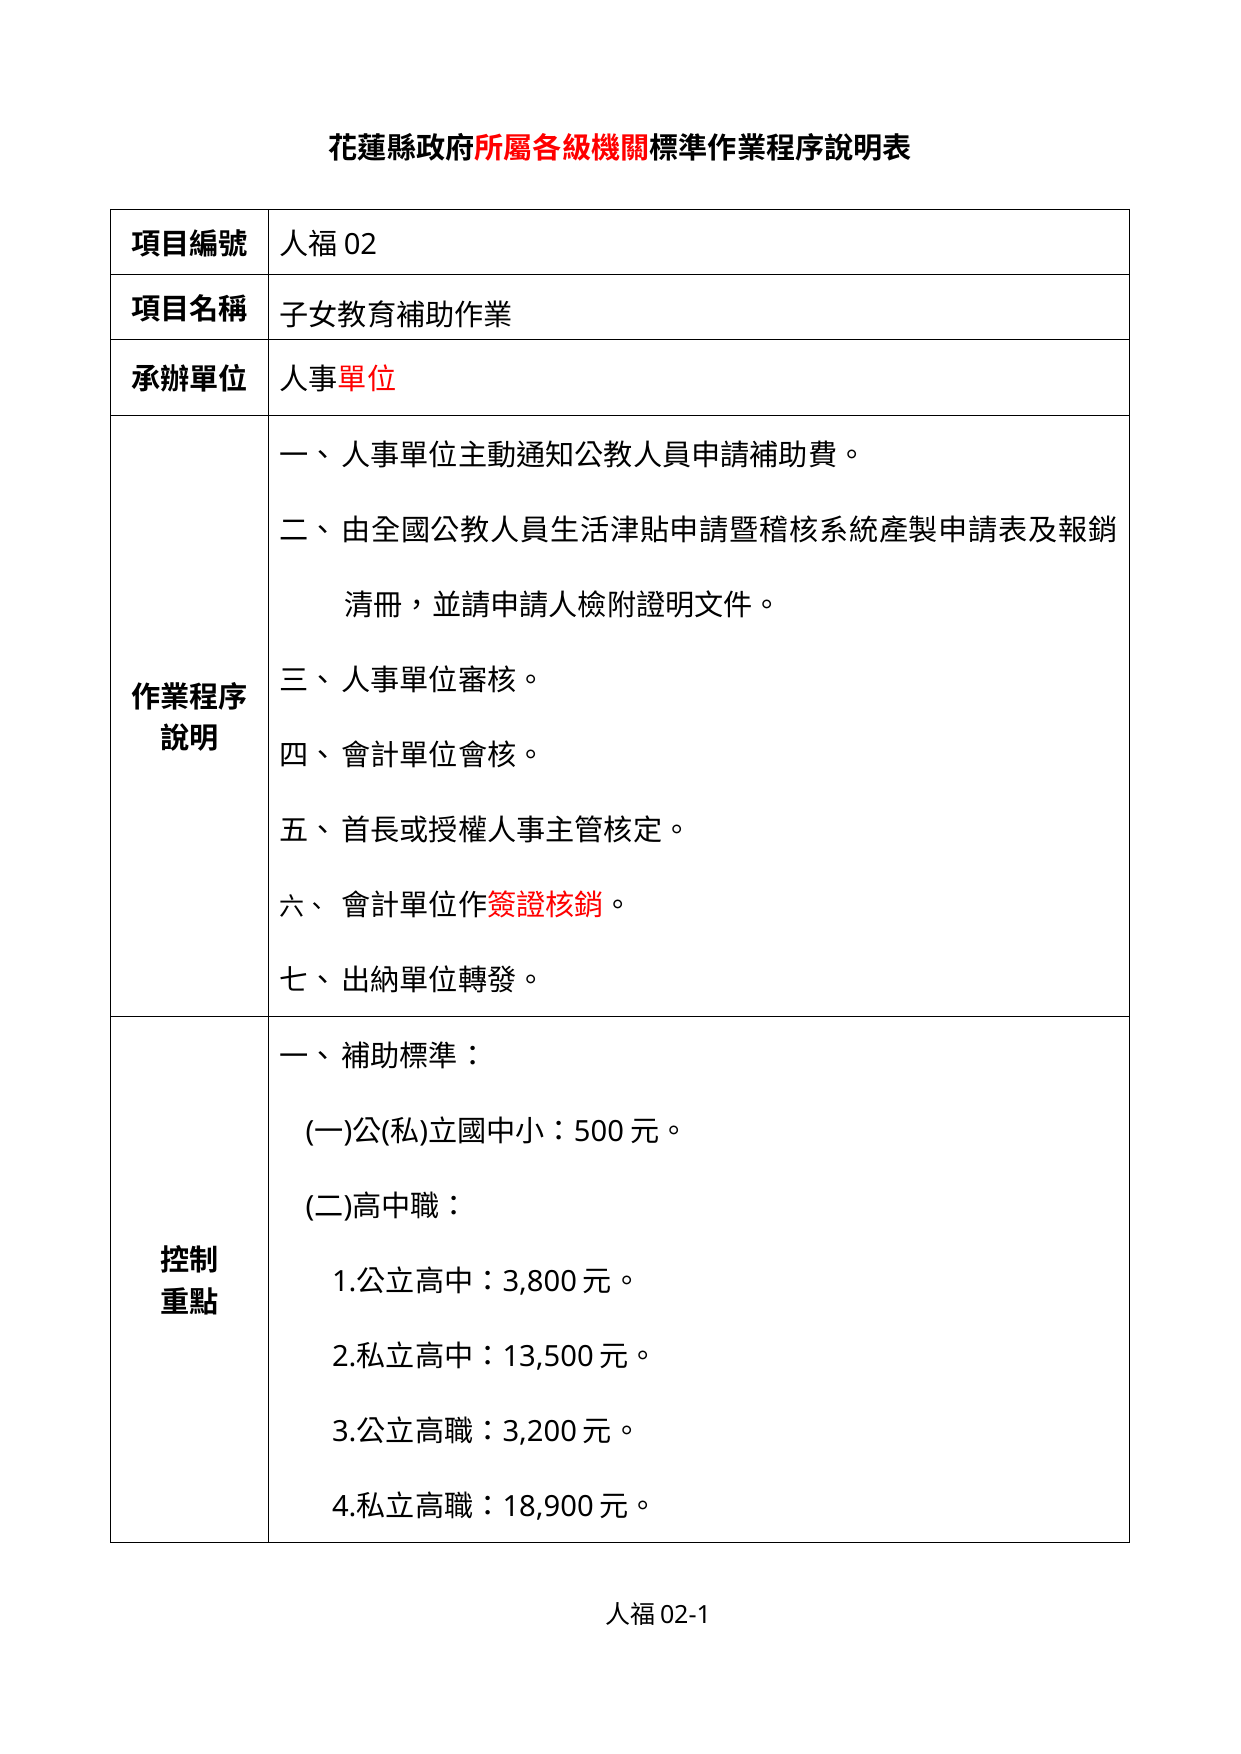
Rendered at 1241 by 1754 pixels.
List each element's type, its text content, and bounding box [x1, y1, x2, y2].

table_header 項目編號 [111, 210, 268, 274]
table_cell 子女教育補助作業 [269, 275, 1129, 338]
table_cell 項目名稱 [111, 275, 268, 338]
table_cell 作業程序說明 [111, 416, 268, 1016]
table_cell 人事單位 [269, 340, 1129, 414]
text 花蓮縣政府所屬各級機關標準作業程序說明表 [118, 125, 1122, 167]
table_cell 控制 重點 [111, 1017, 268, 1542]
table_cell 補助標準： (一)公(私)立國中小：500元。 (二)高中職： 1.公立高中：3,800元。 2.私立高中：13,500元。 3.公立高職：3,200元。 4.私立高職：18,900元。 [269, 1017, 1129, 1542]
table_cell 承辦單位 [111, 340, 268, 414]
table_cell 人事單位主動通知公教人員申請補助費。 由全國公教人員生活津貼申請暨稽核系統產製申請表及報銷清冊，並請申請人檢附證明文件。 人事單位審核。 會計單位會核。 首長或授權人事主管核定。 會計單位作簽證核銷。 出納單位轉發。 [269, 416, 1129, 1016]
table_header 人福02 [269, 210, 1129, 274]
